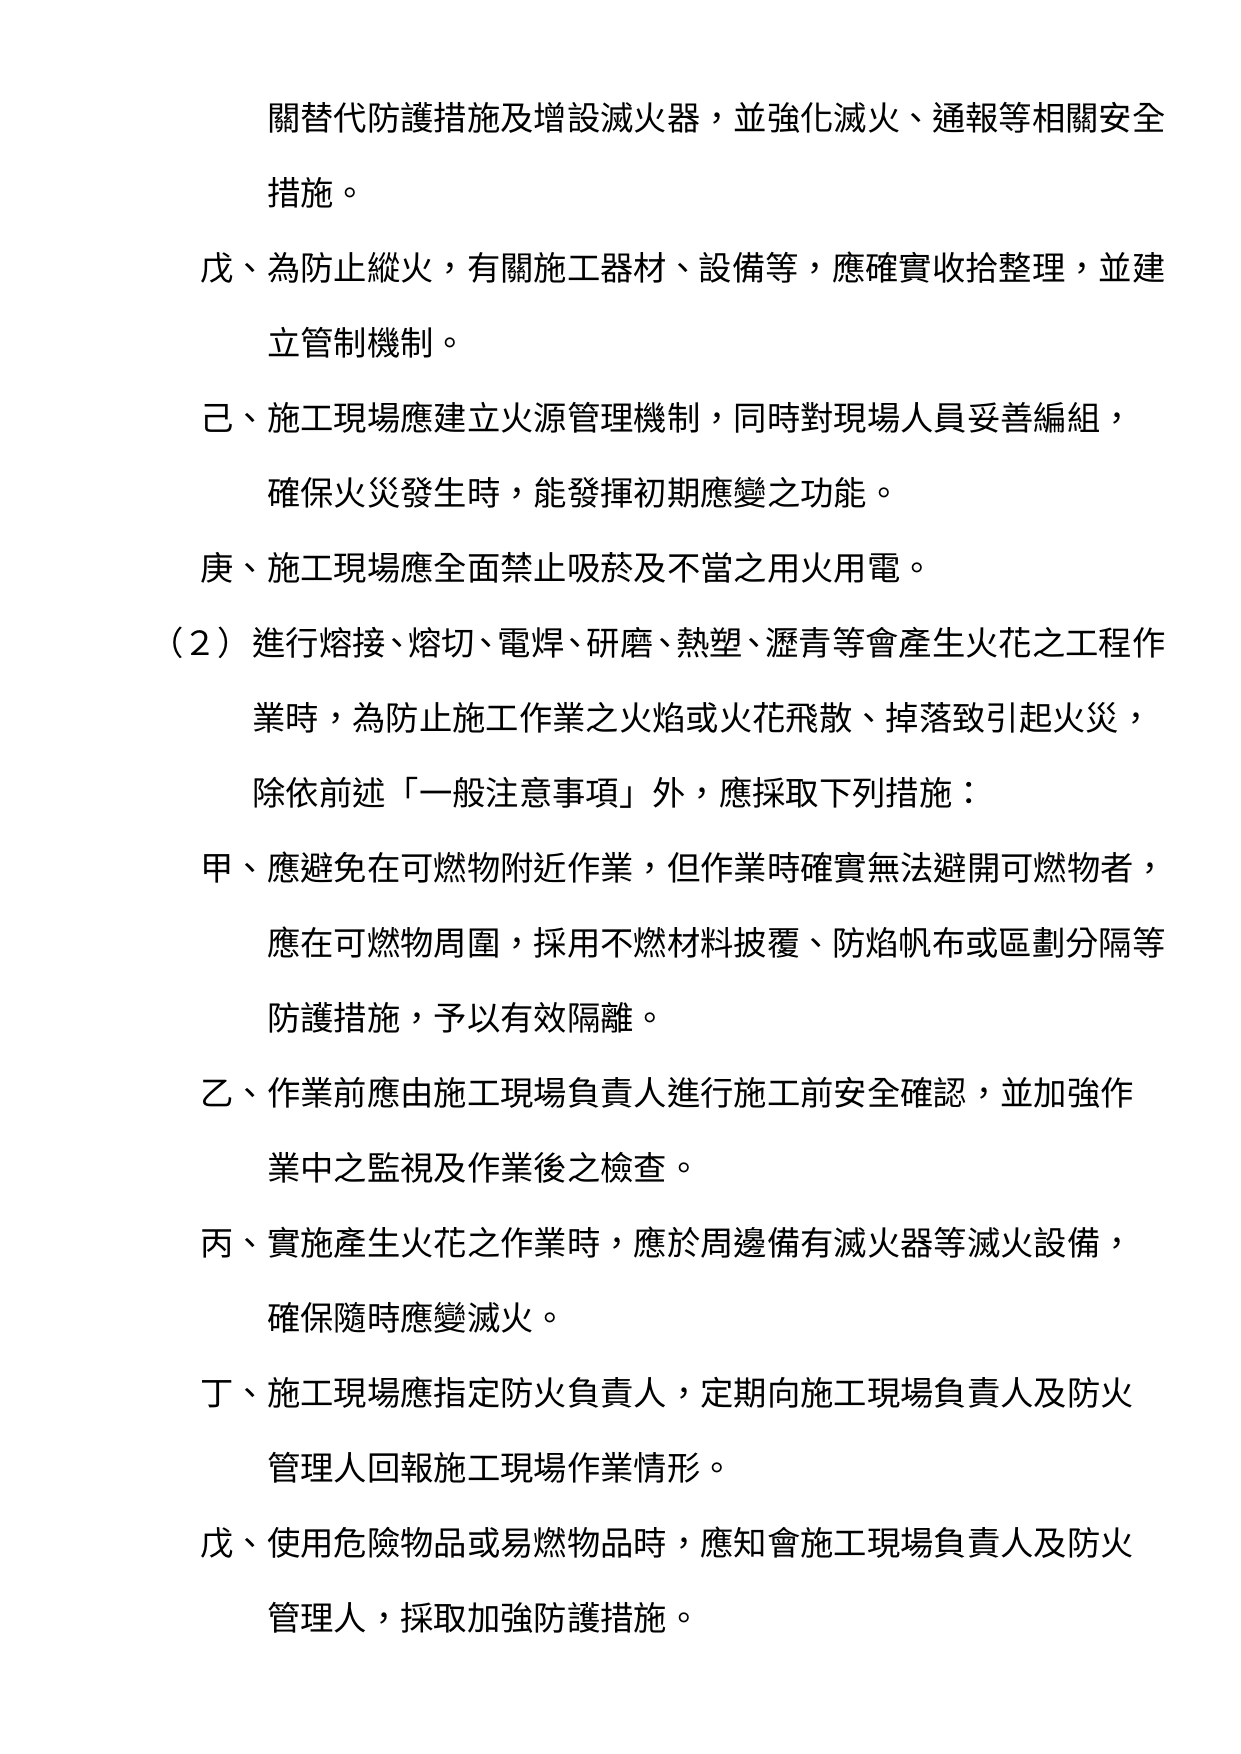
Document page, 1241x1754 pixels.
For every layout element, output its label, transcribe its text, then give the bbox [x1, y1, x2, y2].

list 作業前應由施工現場負責人進行施工前安全確認，並加強作業中之監視及作業後之檢查。 [200, 1053, 1165, 1203]
list 施工現場應建立火源管理機制，同時對現場人員妥善編組，確保火災發生時，能發揮初期應變之功能。 [200, 378, 1165, 528]
list 關替代防護措施及增設滅火器，並強化滅火、通報等相關安全措施。 [200, 78, 1165, 228]
list 施工現場應全面禁止吸菸及不當之用火用電。 [200, 528, 1165, 603]
list 施工現場應指定防火負責人，定期向施工現場負責人及防火管理人回報施工現場作業情形。 [200, 1353, 1165, 1503]
list 為防止縱火，有關施工器材、設備等，應確實收拾整理，並建立管制機制。 [200, 228, 1165, 378]
list 使用危險物品或易燃物品時，應知會施工現場負責人及防火管理人，採取加強防護措施。 [200, 1503, 1165, 1653]
list 進行熔接、熔切、電焊、研磨、熱塑、瀝青等會產生火花之工程作業時，為防止施工作業之火焰或火花飛散、掉落致引起火災，除依前述「一般注意事項」外，應採取下列措施： [150, 603, 1165, 828]
list 應避免在可燃物附近作業，但作業時確實無法避開可燃物者，應在可燃物周圍，採用不燃材料披覆、防焰帆布或區劃分隔等防護措施，予以有效隔離。 [200, 828, 1165, 1053]
list 實施產生火花之作業時，應於周邊備有滅火器等滅火設備，確保隨時應變滅火。 [200, 1203, 1165, 1353]
